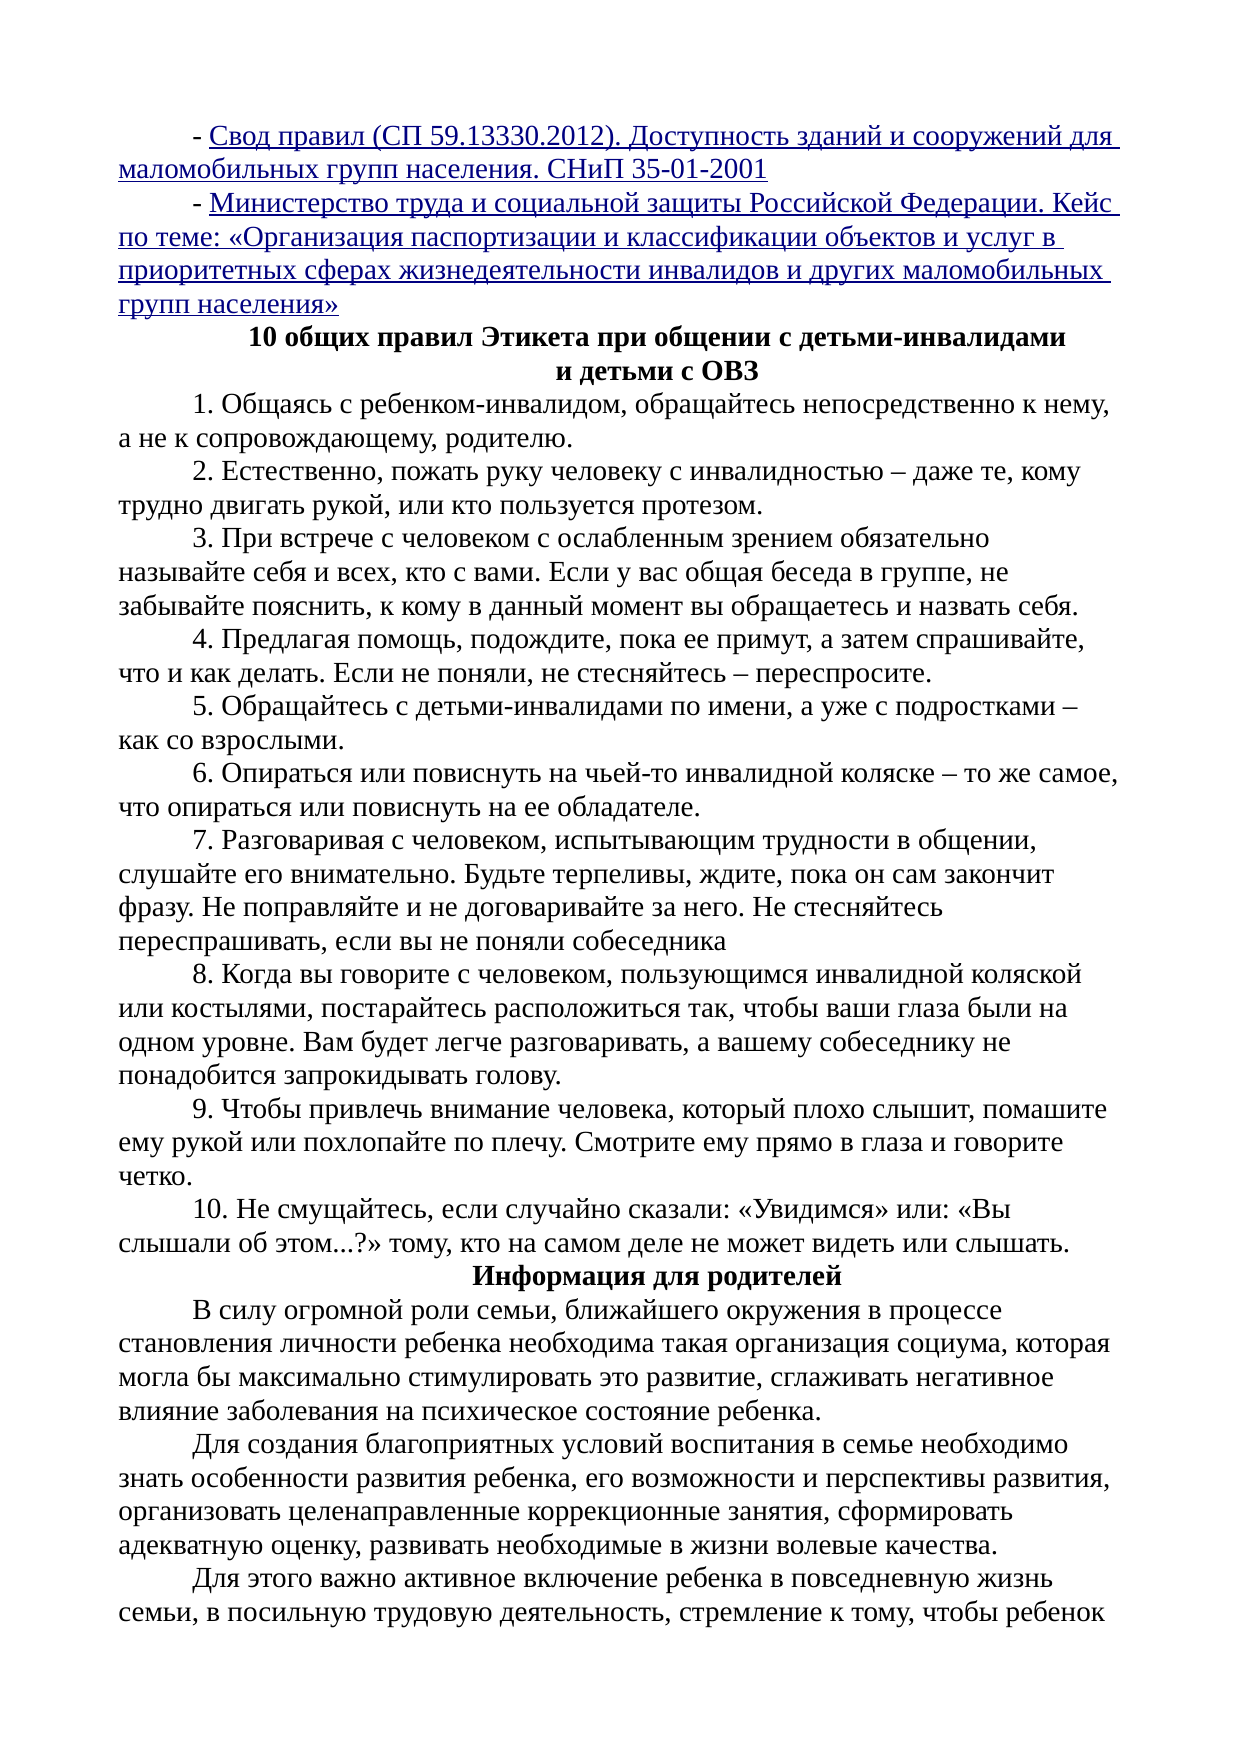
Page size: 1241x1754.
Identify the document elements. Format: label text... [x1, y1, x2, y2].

text Для создания благоприятных условий воспитания в семье необходимо знать особенности развития ребенка, его возможности и перспективы развития, организовать целенаправленные коррекционные занятия, сформировать адекватную оценку, развивать необходимые в жизни волевые качества. [118, 1426, 1122, 1560]
text - Министерство труда и социальной защиты Российской Федерации. Кейс по теме: «Организация паспортизации и классификации объектов и услуг в приоритетных сферах жизнедеятельности инвалидов и других маломобильных групп населения» [118, 185, 1122, 319]
text - Свод правил (СП 59.13330.2012). Доступность зданий и сооружений для маломобильных групп населения. СНиП 35-01-2001 [118, 118, 1122, 185]
text 4. Предлагая помощь, подождите, пока ее примут, а затем спрашивайте, что и как делать. Если не поняли, не стесняйтесь – переспросите. [118, 621, 1122, 688]
text В силу огромной роли семьи, ближайшего окружения в процессе становления личности ребенка необходима такая организация социума, которая могла бы максимально стимулировать это развитие, сглаживать негативное влияние заболевания на психическое состояние ребенка. [118, 1292, 1122, 1426]
text 9. Чтобы привлечь внимание человека, который плохо слышит, помашите ему рукой или похлопайте по плечу. Смотрите ему прямо в глаза и говорите четко. [118, 1091, 1122, 1191]
text 7. Разговаривая с человеком, испытывающим трудности в общении, слушайте его внимательно. Будьте терпеливы, ждите, пока он сам закончит фразу. Не поправляйте и не договаривайте за него. Не стесняйтесь переспрашивать, если вы не поняли собеседника [118, 822, 1122, 957]
text Для этого важно активное включение ребенка в повседневную жизнь семьи, в посильную трудовую деятельность, стремление к тому, чтобы ребенок [118, 1560, 1122, 1627]
text Информация для родителей [118, 1258, 1122, 1292]
text 2. Естественно, пожать руку человеку с инвалидностью – даже те, кому трудно двигать рукой, или кто пользуется протезом. [118, 453, 1122, 521]
text 10 общих правил Этикета при общении с детьми-инвалидами [118, 319, 1122, 353]
text 5. Обращайтесь с детьми-инвалидами по имени, а уже с подростками – как со взрослыми. [118, 688, 1122, 755]
text 6. Опираться или повиснуть на чьей-то инвалидной коляске – то же самое, что опираться или повиснуть на ее обладателе. [118, 755, 1122, 822]
text 3. При встрече с человеком с ослабленным зрением обязательно называйте себя и всех, кто с вами. Если у вас общая беседа в группе, не забывайте пояснить, к кому в данный момент вы обращаетесь и назвать себя. [118, 521, 1122, 621]
text 1. Общаясь с ребенком-инвалидом, обращайтесь непосредственно к нему, а не к сопровождающему, родителю. [118, 386, 1122, 453]
text 10. Не смущайтесь, если случайно сказали: «Увидимся» или: «Вы слышали об этом...?» тому, кто на самом деле не может видеть или слышать. [118, 1191, 1122, 1258]
text и детьми с ОВЗ [118, 353, 1122, 386]
text 8. Когда вы говорите с человеком, пользующимся инвалидной коляской или костылями, постарайтесь расположиться так, чтобы ваши глаза были на одном уровне. Вам будет легче разговаривать, а вашему собеседнику не понадобится запрокидывать голову. [118, 957, 1122, 1091]
